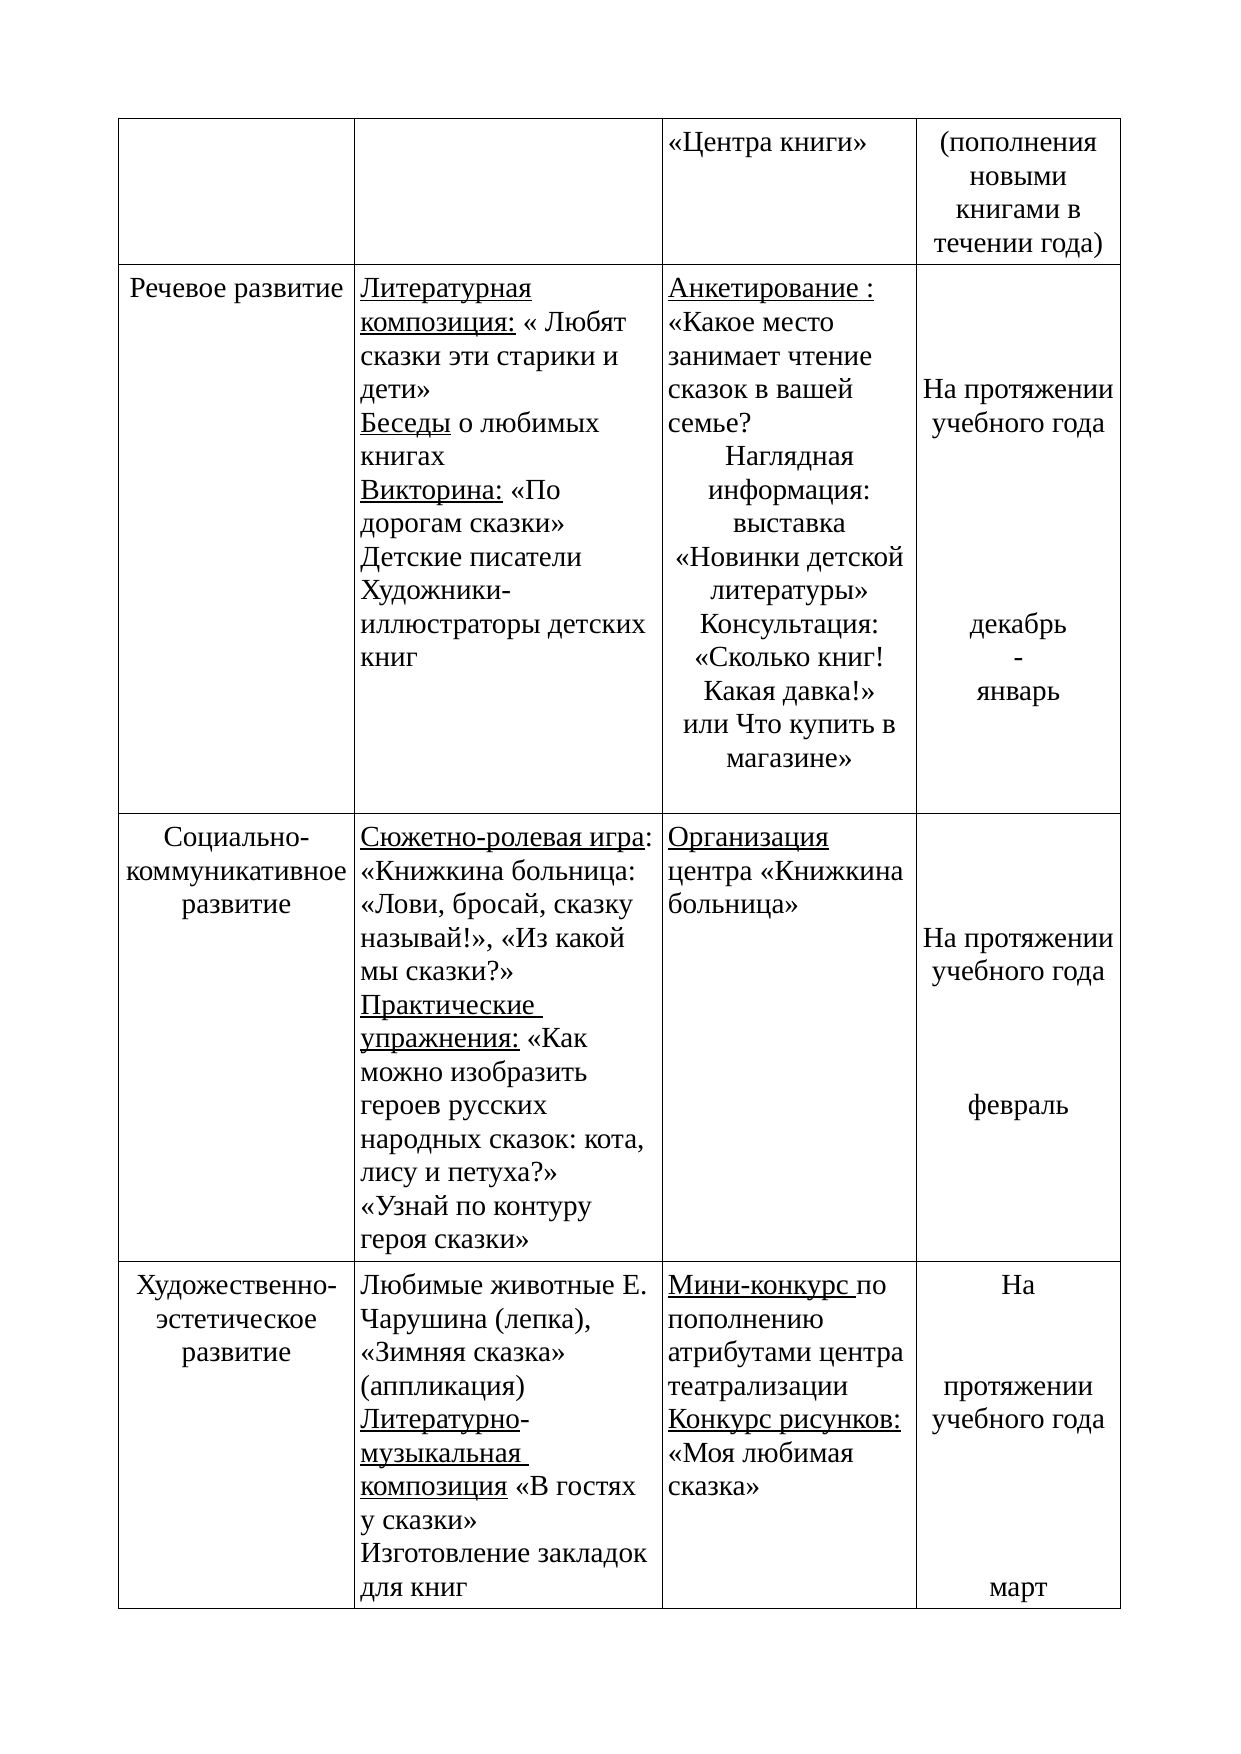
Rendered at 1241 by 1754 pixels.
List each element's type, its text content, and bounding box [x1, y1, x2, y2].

table_cell «Центра книги» [663, 119, 916, 264]
table_cell [119, 119, 354, 264]
table_cell Художественно-эстетическое развитие [119, 1262, 354, 1608]
table_cell Организация центра «Книжкина больница» [663, 814, 916, 1261]
table_cell На протяжении учебного года декабрь - январь [917, 265, 1120, 813]
table_cell На протяжении учебного года март [917, 1262, 1120, 1608]
table_cell Сюжетно-ролевая игра: «Книжкина больница: «Лови, бросай, сказку называй!», «Из какой мы сказки?» Практические упражнения: «Как можно изобразить героев русских народных сказок: кота, лису и петуха?» «Узнай по контуру героя сказки» [355, 814, 662, 1261]
table_cell (пополнения новыми книгами в течении года) [917, 119, 1120, 264]
table_cell Литературная композиция: « Любят сказки эти старики и дети» Беседы о любимых книгах Викторина: «По дорогам сказки» Детские писатели Художники-иллюстраторы детских книг [355, 265, 662, 813]
table_cell На протяжении учебного года февраль [917, 814, 1120, 1261]
table_cell Мини-конкурс по пополнению атрибутами центра театрализации Конкурс рисунков: «Моя любимая сказка» [663, 1262, 916, 1608]
table_cell Любимые животные Е. Чарушина (лепка), «Зимняя сказка» (аппликация) Литературно-музыкальная композиция «В гостях у сказки» Изготовление закладок для книг [355, 1262, 662, 1608]
table_cell Социально-коммуникативное развитие [119, 814, 354, 1261]
table_cell Анкетирование : «Какое место занимает чтение сказок в вашей семье? Наглядная информация: выставка «Новинки детской литературы» Консультация: «Сколько книг! Какая давка!» или Что купить в магазине» [663, 265, 916, 813]
table_cell [355, 119, 662, 264]
table_cell Речевое развитие [119, 265, 354, 813]
